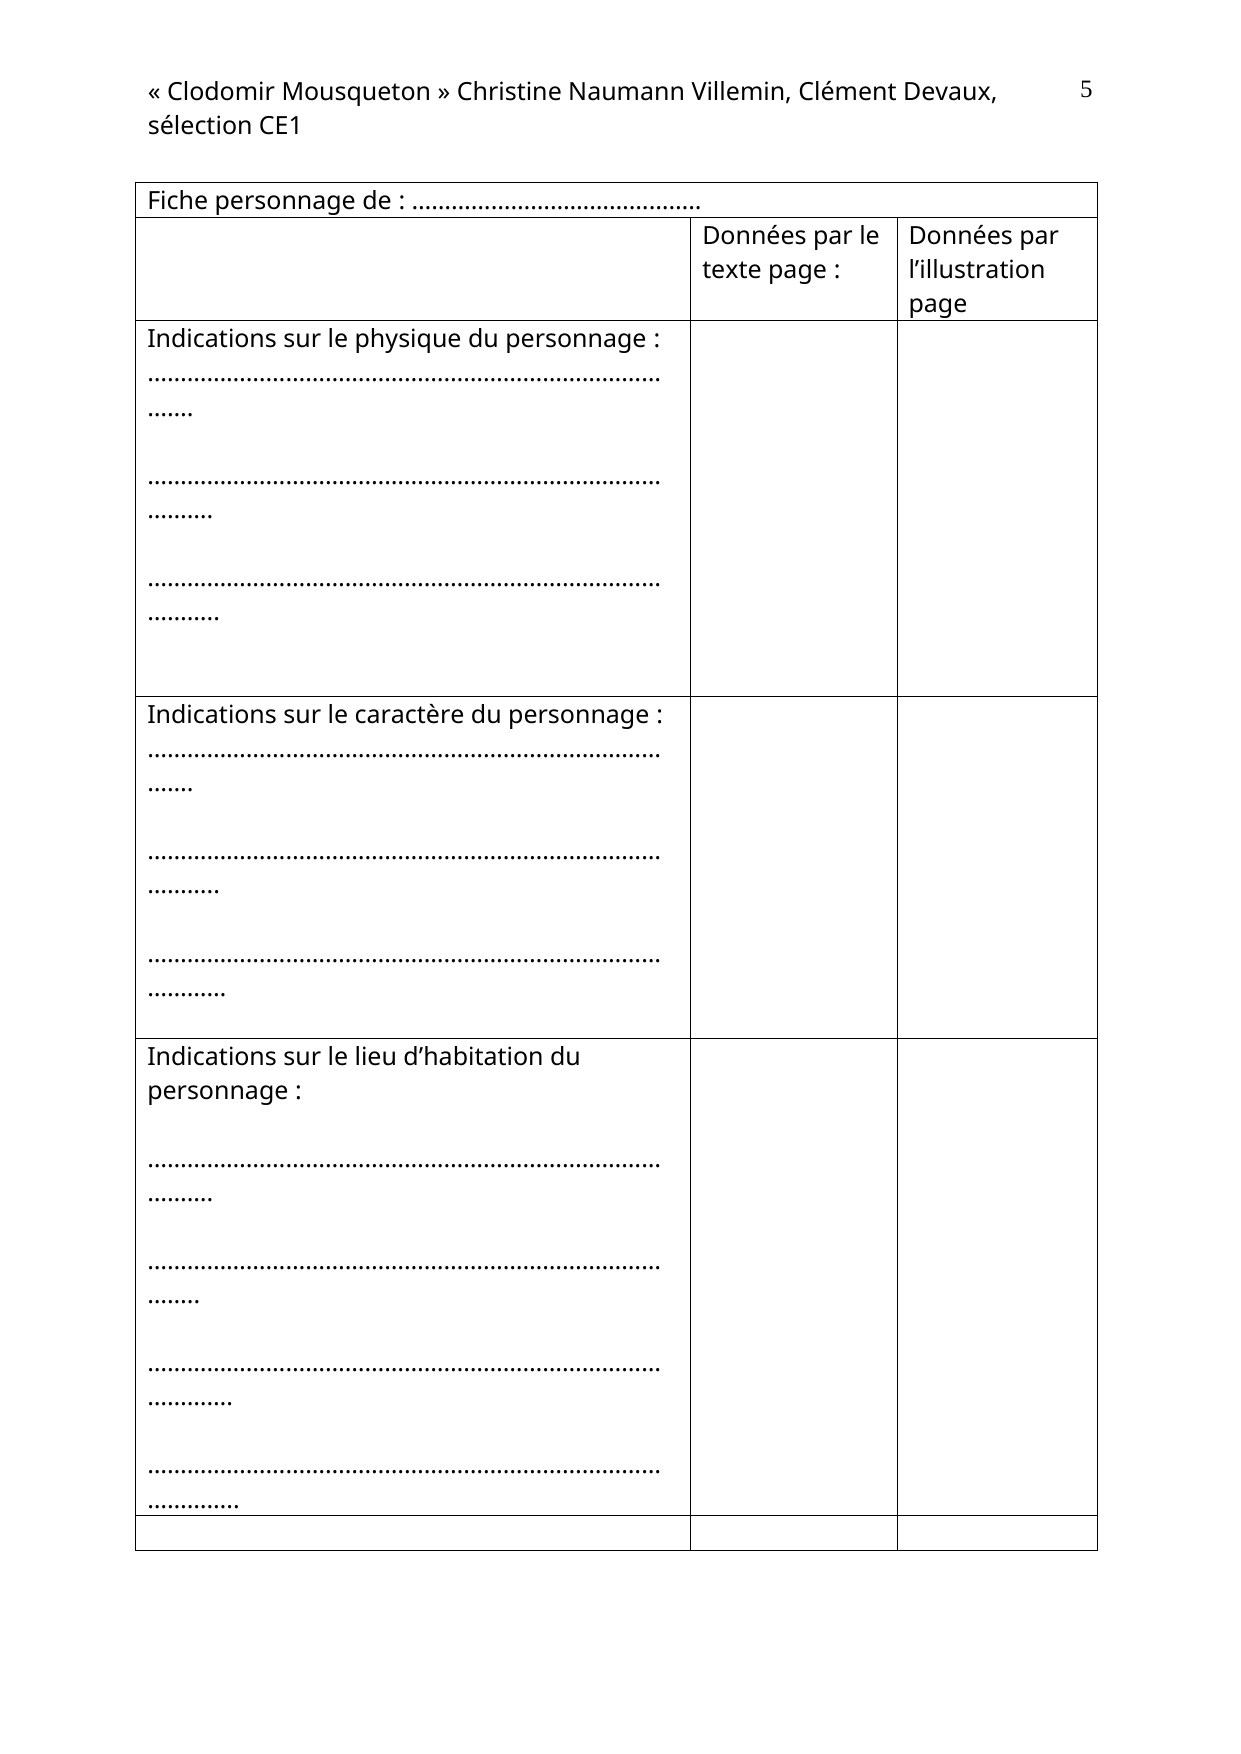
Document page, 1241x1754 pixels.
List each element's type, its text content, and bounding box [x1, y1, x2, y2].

table_cell Données par l’illustration page [898, 218, 1097, 320]
table_cell Données par le texte page : [691, 218, 897, 320]
table_cell [898, 697, 1097, 1037]
table_cell [691, 1516, 897, 1550]
table_cell Indications sur le caractère du personnage : …………………………………………………………………………. …………………………………………………………………………….. ……………………………………………………………………………… [136, 697, 690, 1037]
table_cell Indications sur le physique du personnage : …………………………………………………………………………. ……………………………………………………………………………. …………………………………………………………………………….. [136, 321, 690, 696]
table_cell [898, 1039, 1097, 1515]
table_cell [691, 697, 897, 1037]
table_cell Indications sur le lieu d’habitation du personnage : ……………………………………………………………………………. ………………………………………………………………………….. ………………………………………………………………………………. ……………………………………………………………………………….. [136, 1039, 690, 1515]
table_cell [898, 321, 1097, 696]
table_cell [898, 1516, 1097, 1550]
table_cell [136, 1516, 690, 1550]
table_cell [691, 321, 897, 696]
table_cell [136, 218, 690, 320]
table_header Fiche personnage de : …………………………………….. [136, 183, 1097, 217]
table_cell [691, 1039, 897, 1515]
